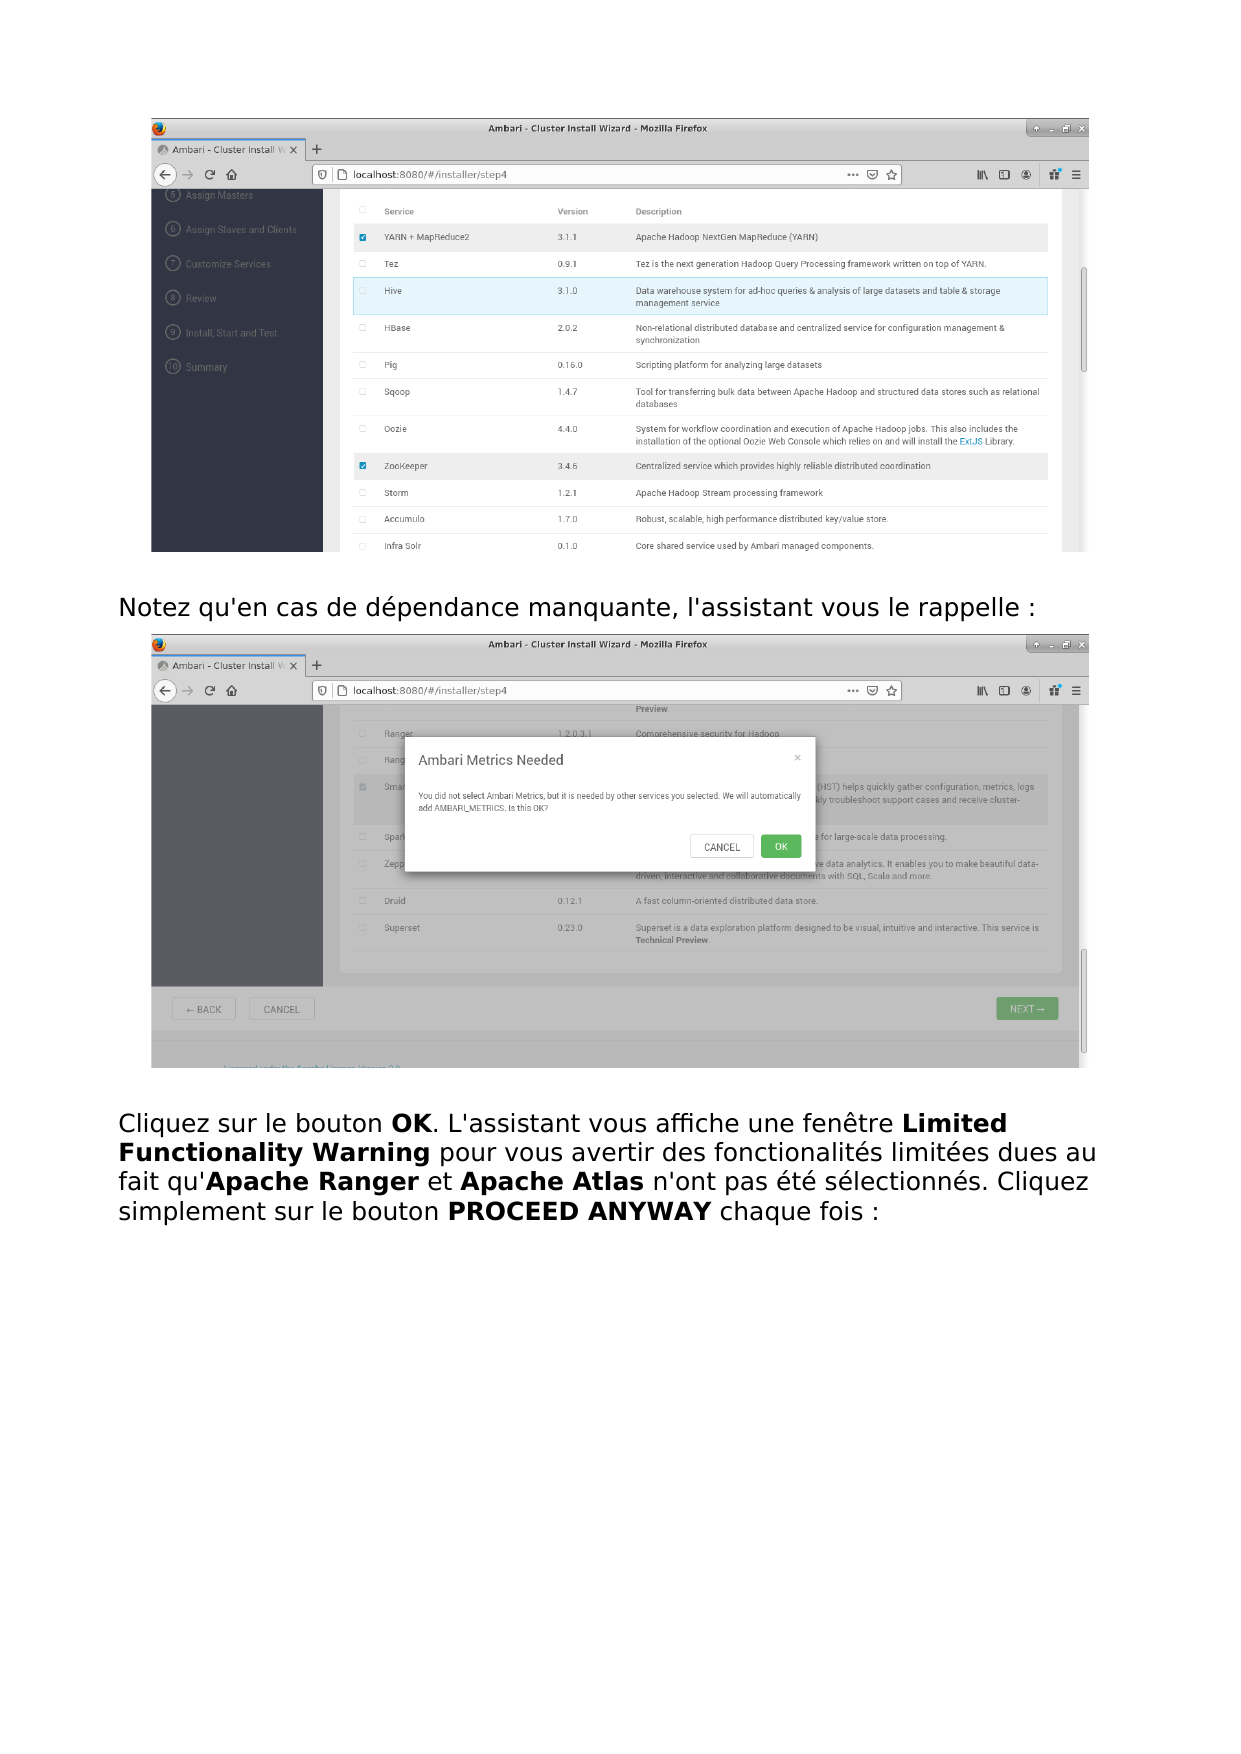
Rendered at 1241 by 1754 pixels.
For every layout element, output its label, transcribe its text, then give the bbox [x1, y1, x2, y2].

picture [151, 634, 1089, 1068]
text Notez qu'en cas de dépendance manquante, l'assistant vous le rappelle : [118, 593, 1122, 622]
text Cliquez sur le bouton OK. L'assistant vous affiche une fenêtre Limited Functionality Warning pour vous avertir des fonctionalités limitées dues au fait qu'Apache Ranger et Apache Atlas n'ont pas été sélectionnés. Cliquez simplement sur le bouton PROCEED ANYWAY chaque fois : [118, 1109, 1122, 1226]
picture [151, 118, 1089, 552]
